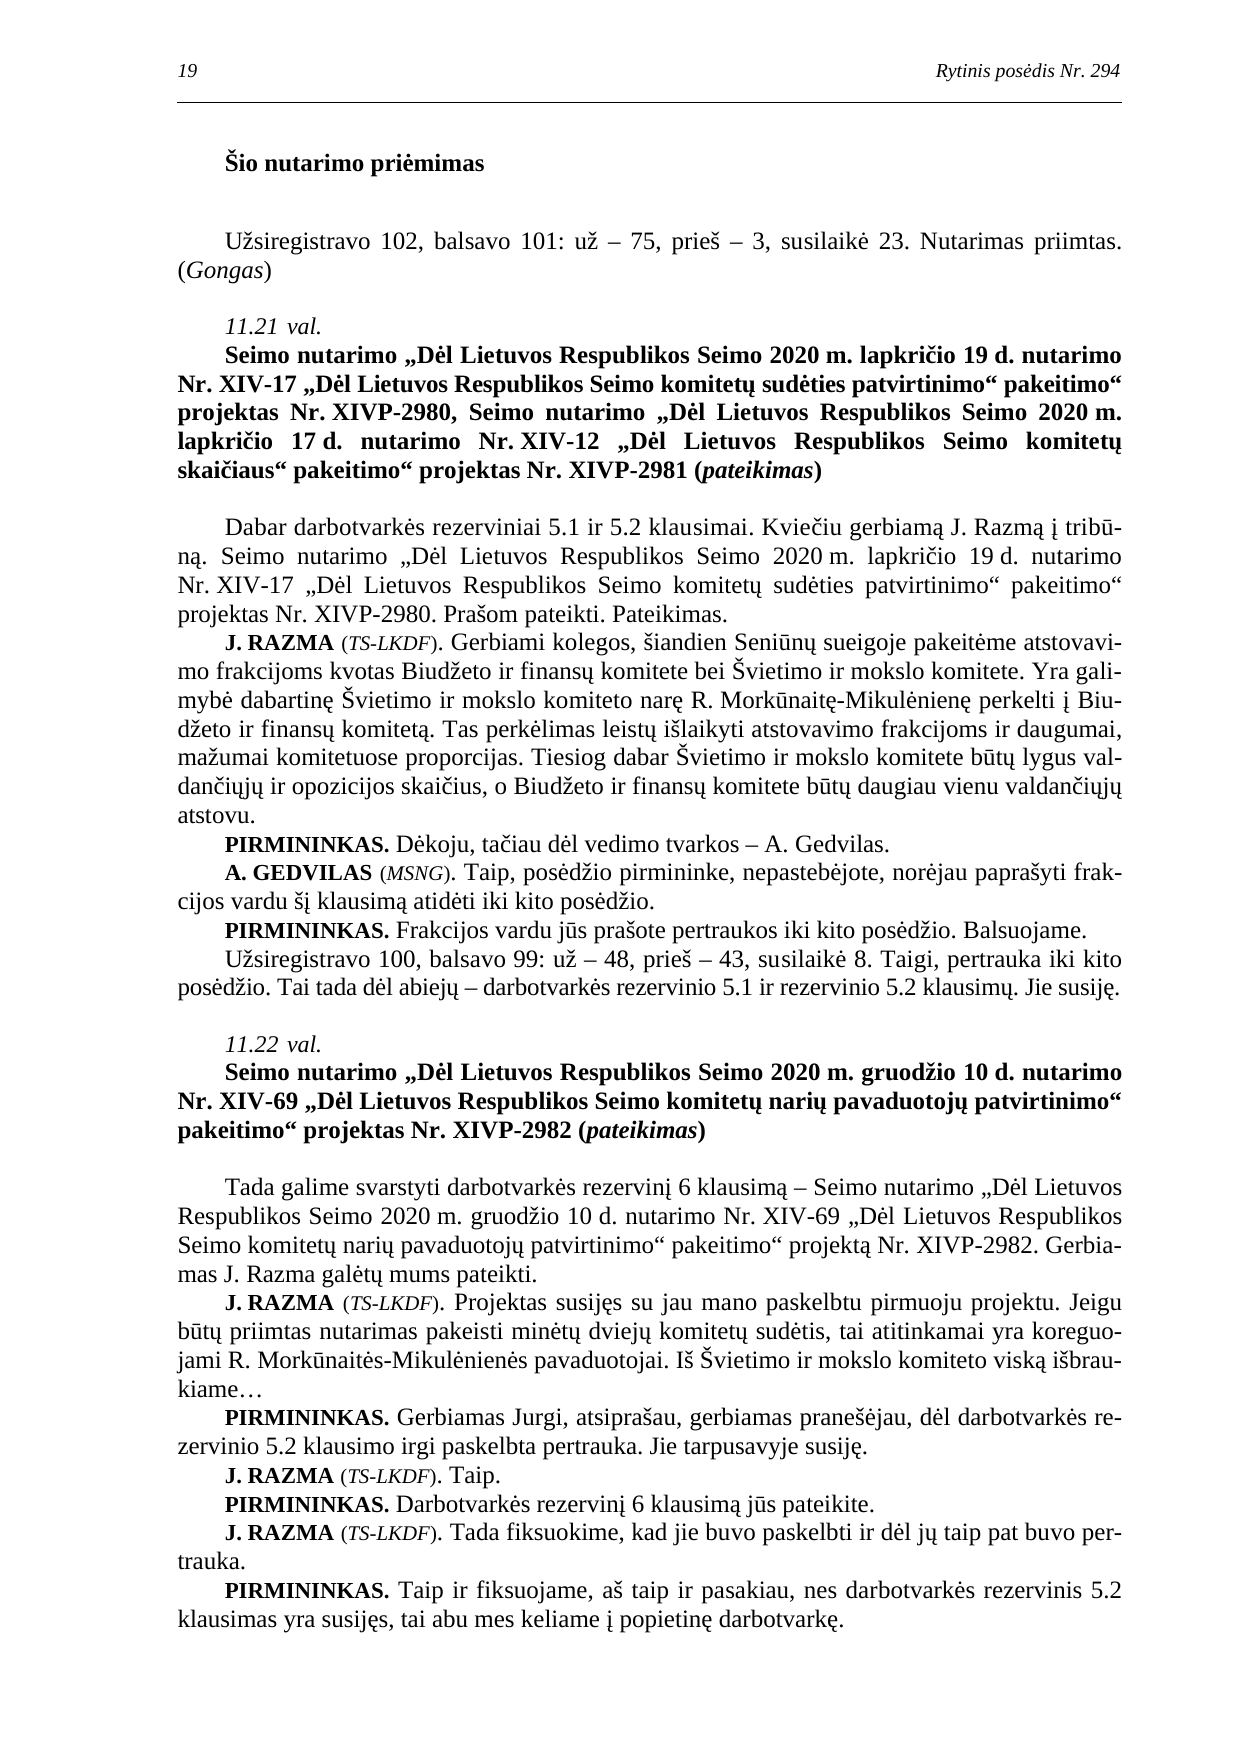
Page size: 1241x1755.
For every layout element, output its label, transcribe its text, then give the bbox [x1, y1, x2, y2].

text Sei­mo nu­ta­ri­mo „Dėl Lie­tu­vos Res­pub­li­kos Sei­mo 2020 m. gruo­džio 10 d. nu­ta­ri­mo Nr. XIV-69 „Dėl Lie­tu­vos Res­pub­li­kos Sei­mo ko­mi­te­tų na­rių pa­va­duo­to­jų pa­tvir­ti­ni­mo“ pa­kei­ti­mo“ pro­jek­tas Nr. XIVP-2982 (pa­tei­ki­mas) [177, 1057, 1122, 1144]
text Ta­da ga­li­me svars­ty­ti dar­bo­tvarkės re­zer­vi­nį 6 klau­si­mą – Sei­mo nu­ta­ri­mo „Dėl Lie­tu­vos Res­pub­li­kos Sei­mo 2020 m. gruo­džio 10 d. nu­ta­ri­mo Nr. XIV-69 „Dėl Lie­tu­vos Res­pub­li­kos Sei­mo ko­mi­te­tų na­rių pa­va­duo­to­jų pa­tvir­ti­ni­mo“ pa­kei­ti­mo“ pro­jek­tą Nr. XIVP-2982. Ger­bia­mas J. Raz­ma ga­lė­tų mums pa­teik­ti. [177, 1172, 1122, 1287]
text PIRMININKAS. Dė­ko­ju, ta­čiau dėl ve­di­mo tvar­kos – A. Ged­vi­las. [177, 829, 1122, 857]
text J. RAZMA (TS-LKDF). Pro­jek­tas su­si­jęs su jau ma­no pa­skelb­tu pir­muo­ju pro­jek­tu. Jei­gu bū­tų pri­im­tas nu­ta­ri­mas pa­keis­ti mi­nė­tų dvie­jų ko­mi­te­tų su­dė­tis, tai ati­tin­ka­mai yra ko­re­guo­ja­mi R. Mor­kū­nai­tės-Mi­ku­lė­nie­nės pa­va­duo­to­jai. Iš Švie­ti­mo ir moks­lo ko­mi­te­to vis­ką iš­brau­kia­me… [177, 1287, 1122, 1402]
text 11.21 val. [224, 312, 1122, 340]
text J. RAZMA (TS-LKDF). Ta­da fik­suo­ki­me, kad jie bu­vo pa­skelb­ti ir dėl jų taip pat bu­vo per­trau­ka. [177, 1517, 1122, 1575]
text Už­si­re­gist­ra­vo 102, bal­sa­vo 101: už – 75, prieš – 3, su­si­lai­kė 23. Nu­ta­ri­mas pri­im­tas. (Gon­gas) [177, 226, 1122, 283]
text PIRMININKAS. Dar­bo­tvarkės re­zer­vi­nį 6 klau­si­mą jūs pa­tei­ki­te. [177, 1489, 1122, 1517]
text PIRMININKAS. Frak­ci­jos var­du jūs pra­šo­te per­trau­kos iki ki­to po­sė­džio. Bal­suo­ja­me. [177, 915, 1122, 944]
text PIRMININKAS. Ger­bia­mas Jur­gi, at­si­pra­šau, ger­bia­mas pra­ne­šė­jau, dėl dar­bo­tvarkės re­zer­vi­nio 5.2 klau­si­mo ir­gi pa­skelb­ta per­trau­ka. Jie tar­pu­sa­vy­je su­si­ję. [177, 1402, 1122, 1460]
text Už­si­re­gist­ra­vo 100, bal­sa­vo 99: už – 48, prieš – 43, su­si­lai­kė 8. Tai­gi, per­trau­ka iki ki­to po­sė­džio. Tai ta­da dėl abie­jų – dar­bo­tvarkės re­zer­vi­nio 5.1 ir re­zer­vi­nio 5.2 klau­si­mų. Jie su­si­ję. [177, 944, 1122, 1001]
text Šio nu­ta­ri­mo pri­ėmi­mas [177, 148, 1122, 176]
text J. RAZMA (TS-LKDF). Taip. [177, 1460, 1122, 1489]
text A. GEDVILAS (MSNG). Taip, po­sė­džio pir­mi­nin­ke, ne­pa­ste­bė­jo­te, no­rė­jau pa­pra­šy­ti frak­ci­jos var­du šį klau­si­mą ati­dė­ti iki ki­to po­sė­džio. [177, 857, 1122, 915]
text PIRMININKAS. Taip ir fik­suo­ja­me, aš taip ir pa­sa­kiau, nes dar­bo­tvarkės re­zer­vi­nis 5.2 klau­si­mas yra su­si­jęs, tai abu mes ke­lia­me į po­pie­ti­nę dar­bo­tvarkę. [177, 1575, 1122, 1632]
text Da­bar dar­bo­tvarkės re­zer­vi­niai 5.1 ir 5.2 klau­si­mai. Kvie­čiu ger­bia­mą J. Raz­mą į tri­bū­ną. Sei­mo nu­ta­ri­mo „Dėl Lie­tu­vos Res­pub­li­kos Sei­mo 2020 m. lap­kri­čio 19 d. nu­ta­ri­mo Nr. XIV-17 „Dėl Lie­tu­vos Res­pub­li­kos Sei­mo ko­mi­te­tų su­dė­ties pa­tvir­ti­ni­mo“ pa­kei­ti­mo“ pro­jek­tas Nr. XIVP-2980. Pra­šom pa­teik­ti. Pa­tei­ki­mas. [177, 512, 1122, 627]
text Sei­mo nu­ta­ri­mo „Dėl Lie­tu­vos Res­pub­li­kos Sei­mo 2020 m. lap­kri­čio 19 d. nu­ta­ri­mo Nr. XIV-17 „Dėl Lie­tu­vos Res­pub­li­kos Sei­mo ko­mi­te­tų su­dė­ties pa­tvir­ti­ni­mo“ pa­kei­ti­mo“ pro­jek­tas Nr. XIVP-2980, Sei­mo nu­ta­ri­mo „Dėl Lie­tu­vos Res­pub­li­kos Sei­mo 2020 m. lap­kri­čio 17 d. nu­ta­ri­mo Nr. XIV-12 „Dėl Lie­tu­vos Res­pub­li­kos Sei­mo ko­mi­te­tų skaičiaus“ pa­kei­ti­mo“ pro­jek­tas Nr. XIVP-2981 (pa­tei­ki­mas) [177, 340, 1122, 484]
text 11.22 val. [224, 1030, 1122, 1057]
text J. RAZMA (TS-LKDF). Ger­bia­mi ko­le­gos, šian­dien Se­niū­nų su­ei­go­je pa­kei­tė­me at­sto­va­vi­mo frak­ci­joms kvo­tas Biu­dže­to ir fi­nan­sų ko­mi­te­te bei Švie­ti­mo ir moks­lo ko­mi­te­te. Yra ga­li­my­bė da­bar­ti­nę Švie­ti­mo ir moks­lo ko­mi­te­to na­rę R. Mor­kū­nai­tę-Mi­ku­lė­nie­nę per­kel­ti į Biu­dže­to ir fi­nan­sų ko­mi­te­tą. Tas per­kė­li­mas leis­tų iš­lai­ky­ti at­sto­va­vi­mo frak­ci­joms ir dau­gu­mai, ma­žu­mai ko­mi­te­tuo­se pro­por­ci­jas. Tie­siog da­bar Švie­ti­mo ir moks­lo ko­mi­te­te bū­tų ly­gus val­dan­čių­jų ir opo­zi­ci­jos skai­čius, o Biu­dže­to ir fi­nan­sų ko­mi­te­te bū­tų dau­giau vie­nu val­dan­čių­jų at­sto­vu. [177, 627, 1122, 829]
